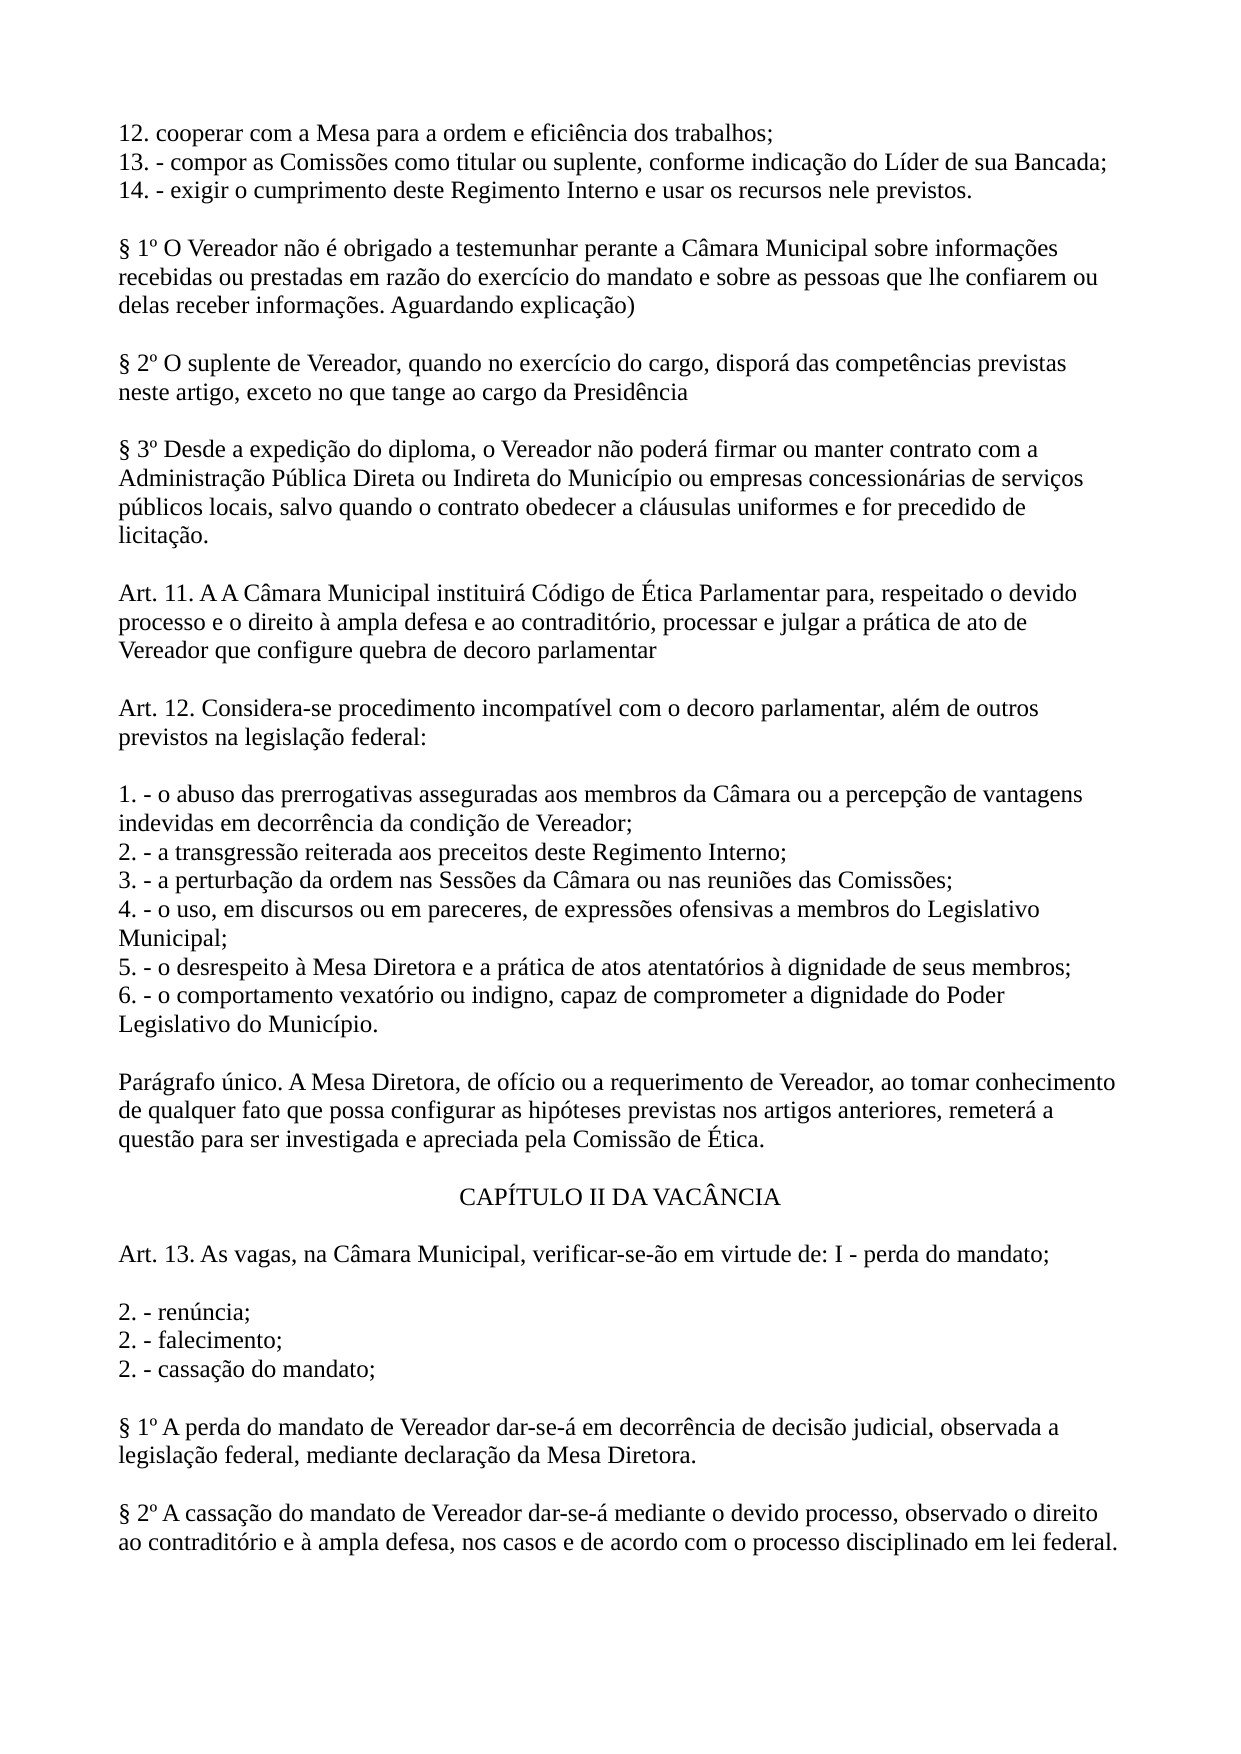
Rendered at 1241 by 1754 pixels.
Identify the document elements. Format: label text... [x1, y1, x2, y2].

text 2. - cassação do mandato; [118, 1354, 1122, 1383]
text Art. 13. As vagas, na Câmara Municipal, verificar-se-ão em virtude de: I - perda do mandato; [118, 1239, 1122, 1268]
text 2. - a transgressão reiterada aos preceitos deste Regimento Interno; [118, 837, 1122, 866]
text 2. - renúncia; [118, 1297, 1122, 1326]
text 13. - compor as Comissões como titular ou suplente, conforme indicação do Líder de sua Bancada; [118, 147, 1122, 176]
text § 3º Desde a expedição do diploma, o Vereador não poderá firmar ou manter contrato com a Administração Pública Direta ou Indireta do Município ou empresas concessionárias de serviços públicos locais, salvo quando o contrato obedecer a cláusulas uniformes e for precedido de licitação. [118, 434, 1122, 549]
text § 2º O suplente de Vereador, quando no exercício do cargo, disporá das competências previstas neste artigo, exceto no que tange ao cargo da Presidência [118, 348, 1122, 406]
text 3. - a perturbação da ordem nas Sessões da Câmara ou nas reuniões das Comissões; [118, 866, 1122, 894]
text § 1º A perda do mandato de Vereador dar-se-á em decorrência de decisão judicial, observada a legislação federal, mediante declaração da Mesa Diretora. [118, 1412, 1122, 1469]
text Parágrafo único. A Mesa Diretora, de ofício ou a requerimento de Vereador, ao tomar conhecimento de qualquer fato que possa configurar as hipóteses previstas nos artigos anteriores, remeterá a questão para ser investigada e apreciada pela Comissão de Ética. [118, 1067, 1122, 1153]
text 2. - falecimento; [118, 1326, 1122, 1354]
text CAPÍTULO II DA VACÂNCIA [118, 1182, 1122, 1211]
text § 1º O Vereador não é obrigado a testemunhar perante a Câmara Municipal sobre informações recebidas ou prestadas em razão do exercício do mandato e sobre as pessoas que lhe confiarem ou delas receber informações. Aguardando explicação) [118, 233, 1122, 319]
text 12. cooperar com a Mesa para a ordem e eficiência dos trabalhos; [118, 118, 1122, 147]
text 4. - o uso, em discursos ou em pareceres, de expressões ofensivas a membros do Legislativo Municipal; [118, 894, 1122, 952]
text 14. - exigir o cumprimento deste Regimento Interno e usar os recursos nele previstos. [118, 176, 1122, 204]
text § 2º A cassação do mandato de Vereador dar-se-á mediante o devido processo, observado o direito ao contraditório e à ampla defesa, nos casos e de acordo com o processo disciplinado em lei federal. [118, 1498, 1122, 1556]
text 6. - o comportamento vexatório ou indigno, capaz de comprometer a dignidade do Poder Legislativo do Município. [118, 981, 1122, 1038]
text 5. - o desrespeito à Mesa Diretora e a prática de atos atentatórios à dignidade de seus membros; [118, 952, 1122, 981]
text Art. 11. A A Câmara Municipal instituirá Código de Ética Parlamentar para, respeitado o devido processo e o direito à ampla defesa e ao contraditório, processar e julgar a prática de ato de Vereador que configure quebra de decoro parlamentar [118, 578, 1122, 664]
text 1. - o abuso das prerrogativas asseguradas aos membros da Câmara ou a percepção de vantagens indevidas em decorrência da condição de Vereador; [118, 779, 1122, 837]
text Art. 12. Considera-se procedimento incompatível com o decoro parlamentar, além de outros previstos na legislação federal: [118, 693, 1122, 751]
